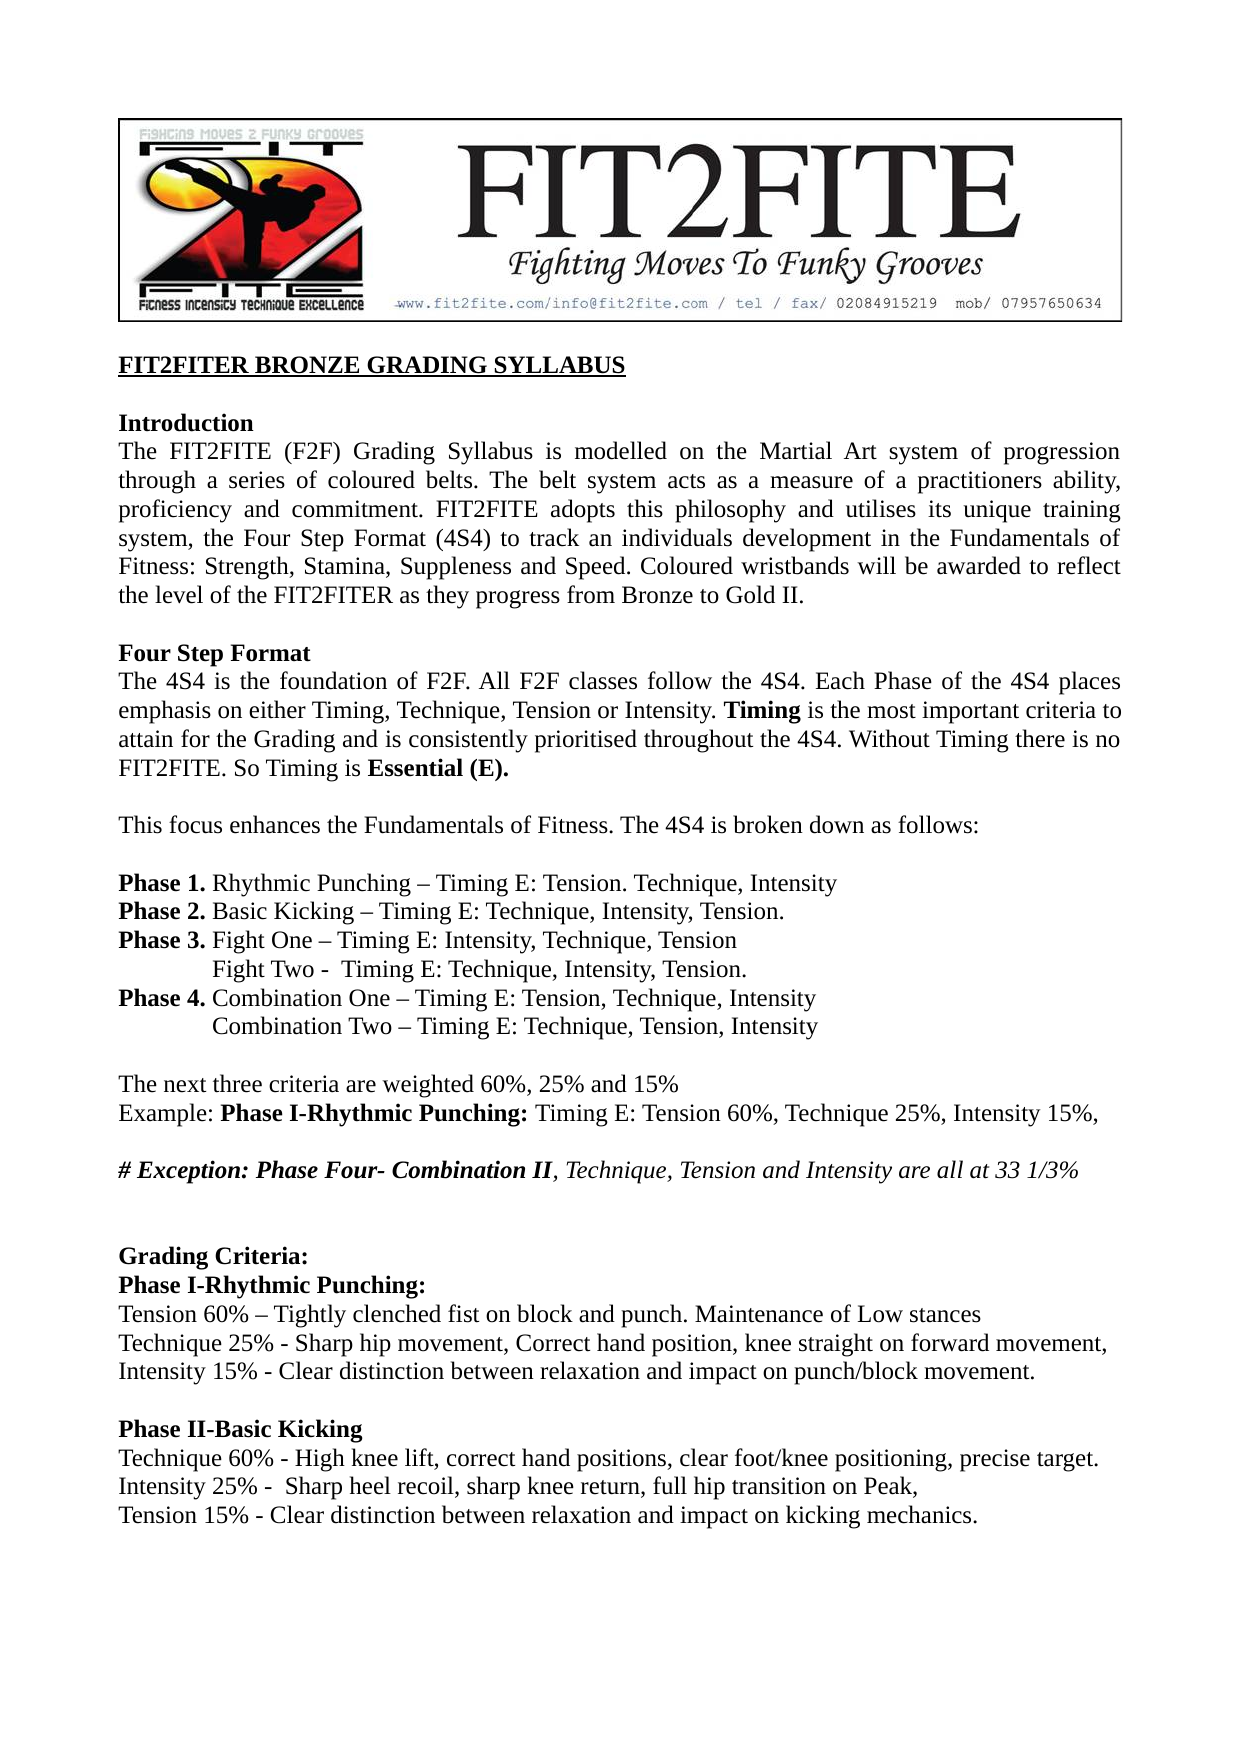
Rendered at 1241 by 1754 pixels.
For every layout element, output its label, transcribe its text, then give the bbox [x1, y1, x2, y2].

text Tension 15% - Clear distinction between relaxation and impact on kicking mechanics. [118, 1500, 1122, 1529]
text The 4S4 is the foundation of F2F. All F2F classes follow the 4S4. Each Phase of the 4S4 places emphasis on either Timing, Technique, Tension or Intensity. Timing is the most important criteria to attain for the Grading and is consistently prioritised throughout the 4S4. Without Timing there is no FIT2FITE. So Timing is Essential (E). [118, 666, 1122, 781]
text Technique 25% - Sharp hip movement, Correct hand position, knee straight on forward movement, [118, 1328, 1122, 1356]
text Phase 3. Fight One – Timing E: Intensity, Technique, Tension [118, 925, 1122, 954]
text Technique 60% - High knee lift, correct hand positions, clear foot/knee positioning, precise target. [118, 1443, 1122, 1471]
text Intensity 15% - Clear distinction between relaxation and impact on punch/block movement. [118, 1356, 1122, 1385]
text This focus enhances the Fundamentals of Fitness. The 4S4 is broken down as follows: [118, 810, 1122, 839]
text Phase I-Rhythmic Punching: [118, 1270, 1122, 1299]
text # Exception: Phase Four- Combination II, Technique, Tension and Intensity are all at 33 1/3% [118, 1155, 1122, 1184]
text FIT2FITER BRONZE GRADING SYLLABUS [118, 350, 1122, 379]
text The next three criteria are weighted 60%, 25% and 15% [118, 1069, 1122, 1098]
text The FIT2FITE (F2F) Grading Syllabus is modelled on the Martial Art system of progression through a series of coloured belts. The belt system acts as a measure of a practitioners ability, proficiency and commitment. FIT2FITE adopts this philosophy and utilises its unique training system, the Four Step Format (4S4) to track an individuals development in the Fundamentals of Fitness: Strength, Stamina, Suppleness and Speed. Coloured wristbands will be awarded to reflect the level of the FIT2FITER as they progress from Bronze to Gold II. [118, 436, 1122, 609]
text Introduction [118, 408, 1122, 436]
text Tension 60% – Tightly clenched fist on block and punch. Maintenance of Low stances [118, 1299, 1122, 1328]
text Phase 4. Combination One – Timing E: Tension, Technique, Intensity [118, 983, 1122, 1011]
text Four Step Format [118, 638, 1122, 666]
text Example: Phase I-Rhythmic Punching: Timing E: Tension 60%, Technique 25%, Intensity 15%, [118, 1098, 1122, 1126]
text Fight Two - Timing E: Technique, Intensity, Tension. [118, 954, 1122, 983]
text Phase II-Basic Kicking [118, 1414, 1122, 1443]
text Intensity 25% - Sharp heel recoil, sharp knee return, full hip transition on Peak, [118, 1471, 1122, 1500]
text Phase 2. Basic Kicking – Timing E: Technique, Intensity, Tension. [118, 896, 1122, 925]
text Combination Two – Timing E: Technique, Tension, Intensity [118, 1011, 1122, 1040]
text Grading Criteria: [118, 1241, 1122, 1270]
picture [118, 118, 1123, 322]
text Phase 1. Rhythmic Punching – Timing E: Tension. Technique, Intensity [118, 868, 1122, 896]
